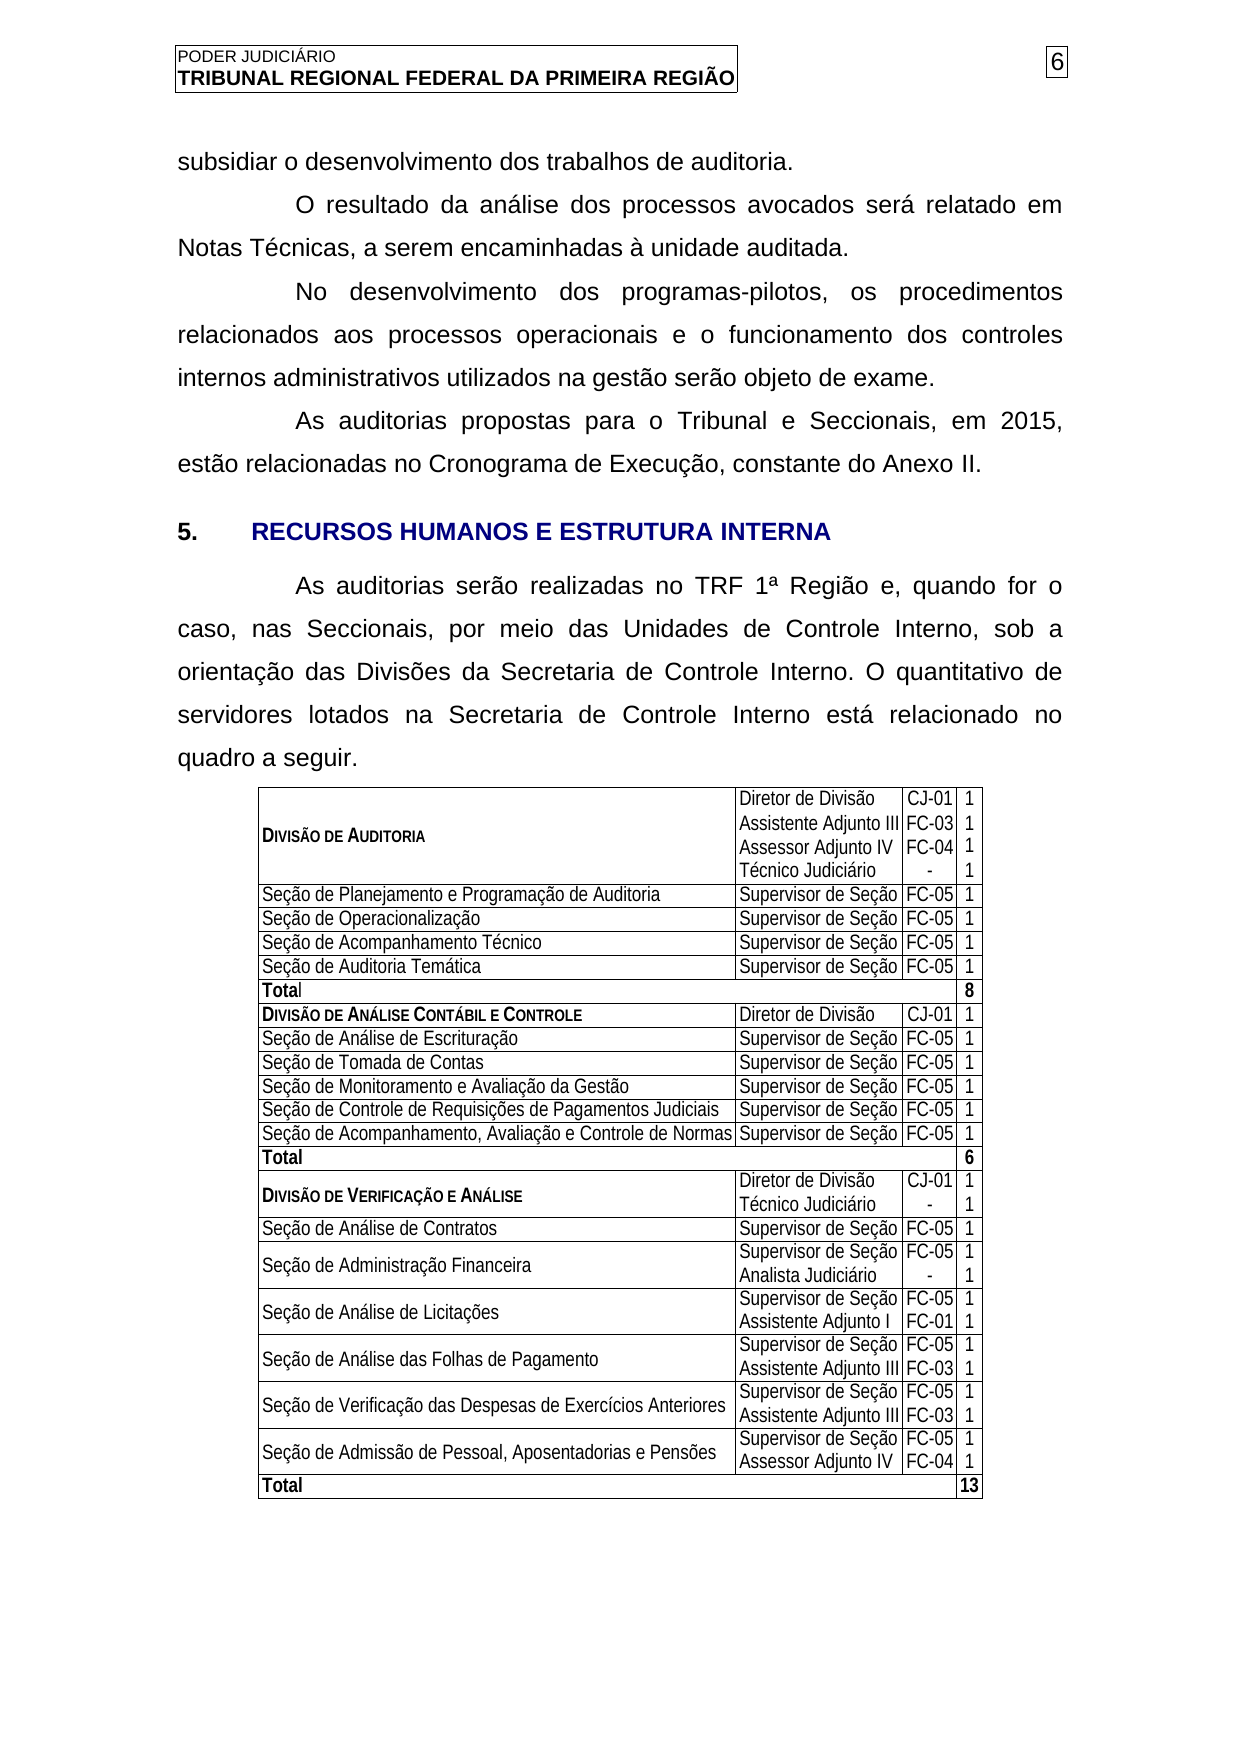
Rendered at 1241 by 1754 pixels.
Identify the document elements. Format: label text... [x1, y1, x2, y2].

table_cell Supervisor de Seção [736, 956, 902, 979]
text No desenvolvimento dos programas-pilotos, os procedimentos relacionados aos processos operacionais e o funcionamento dos controles internos administrativos utilizados na gestão serão objeto de exame. [177, 277, 1064, 392]
text As auditorias propostas para o Tribunal e Seccionais, em 2015, estão relacionadas no Cronograma de Execução, constante do Anexo II. [177, 406, 1064, 478]
table_cell 6 [957, 1147, 982, 1170]
table_header CJ-01 [903, 788, 956, 811]
table_cell 1 [957, 1076, 982, 1098]
table_cell 1 [957, 1028, 982, 1051]
table_cell 1 [957, 1193, 982, 1217]
table_cell Seção de Análise das Folhas de Pagamento [259, 1335, 735, 1381]
table_cell Supervisor de Seção [736, 1028, 902, 1051]
table_cell 1 [957, 1404, 982, 1427]
table_cell 1 [957, 859, 982, 883]
table_cell 1 [957, 885, 982, 907]
table_cell Assistente Adjunto III [736, 1404, 902, 1427]
table_cell Seção de Admissão de Pessoal, Aposentadorias e Pensões [259, 1429, 735, 1474]
table_cell Seção de Análise de Escrituração [259, 1028, 735, 1051]
table_cell Seção de Planejamento e Programação de Auditoria [259, 885, 735, 907]
table_cell Total [259, 1475, 956, 1498]
table_cell 1 [957, 956, 982, 979]
table_cell 1 [957, 1100, 982, 1122]
table_cell 8 [957, 980, 982, 1003]
table_cell FC-04 [903, 1450, 956, 1474]
table_cell Assistente Adjunto I [736, 1310, 902, 1334]
text As auditorias serão realizadas no TRF 1ª Região e, quando for o caso, nas Seccionais, por meio das Unidades de Controle Interno, sob a orientação das Divisões da Secretaria de Controle Interno. O quantitativo de servidores lotados na Secretaria de Controle Interno está relacionado no quadro a seguir. [177, 571, 1064, 772]
table_cell FC-03 [903, 1404, 956, 1427]
table_cell Supervisor de Seção [736, 885, 902, 907]
table_cell FC-05 [903, 956, 956, 979]
table_cell FC-05 [903, 1123, 956, 1146]
table_cell Diretor de Divisão [736, 1171, 902, 1193]
table_cell 1 [957, 932, 982, 955]
table_cell Diretor de Divisão [736, 1004, 902, 1027]
table_cell Supervisor de Seção [736, 1218, 902, 1241]
table_cell FC-05 [903, 1100, 956, 1122]
table_cell 1 [957, 1357, 982, 1381]
table_cell FC-03 [903, 1357, 956, 1381]
table_cell 1 [957, 1004, 982, 1027]
table_cell Assistente Adjunto III [736, 1357, 902, 1381]
table_cell FC-05 [903, 908, 956, 931]
table_cell FC-05 [903, 885, 956, 907]
text O resultado da análise dos processos avocados será relatado em Notas Técnicas, a serem encaminhadas à unidade auditada. [177, 190, 1064, 262]
table_cell Técnico Judiciário [736, 859, 902, 883]
table_cell 13 [957, 1475, 982, 1498]
table_cell Assistente Adjunto III Assessor Adjunto IV [736, 811, 902, 859]
table_cell Supervisor de Seção [736, 1429, 902, 1450]
table_cell FC-05 [903, 1289, 956, 1310]
table_cell FC-05 [903, 1076, 956, 1098]
table_cell Assessor Adjunto IV [736, 1450, 902, 1474]
table_cell FC-05 [903, 1429, 956, 1450]
table_cell 1 [957, 1310, 982, 1334]
table_cell Supervisor de Seção [736, 1076, 902, 1098]
table_cell 1 [957, 1171, 982, 1193]
table_cell FC-03 FC-04 [903, 811, 956, 859]
table_cell Seção de Tomada de Contas [259, 1052, 735, 1074]
table_cell - [903, 1264, 956, 1287]
table_cell Supervisor de Seção [736, 1242, 902, 1263]
table_cell Supervisor de Seção [736, 1100, 902, 1122]
table_cell FC-05 [903, 1052, 956, 1074]
table_cell Total [259, 980, 956, 1003]
subtitle RECURSOS HUMANOS E ESTRUTURA INTERNA [177, 517, 1078, 546]
table_cell - [903, 1193, 956, 1217]
table_cell FC-05 [903, 1382, 956, 1404]
table_cell Supervisor de Seção [736, 1289, 902, 1310]
table_cell 1 [957, 1429, 982, 1450]
table_cell Seção de Controle de Requisições de Pagamentos Judiciais [259, 1100, 735, 1122]
table_cell Seção de Acompanhamento, Avaliação e Controle de Normas [259, 1123, 735, 1146]
table_cell Supervisor de Seção [736, 1123, 902, 1146]
table_cell - [903, 859, 956, 883]
table_cell Supervisor de Seção [736, 1335, 902, 1357]
table_cell Seção de Operacionalização [259, 908, 735, 931]
table_cell FC-05 [903, 1028, 956, 1051]
table_cell FC-05 [903, 1335, 956, 1357]
table_cell DIVISÃO DE VERIFICAÇÃO E ANÁLISE [259, 1171, 735, 1217]
table_cell [259, 859, 735, 883]
table_cell Supervisor de Seção [736, 1382, 902, 1404]
table_cell Total [259, 1147, 956, 1170]
table_cell 1 [957, 1123, 982, 1146]
table_header [259, 788, 735, 811]
table_cell Supervisor de Seção [736, 932, 902, 955]
table_cell 1 [957, 1335, 982, 1357]
table_cell Seção de Monitoramento e Avaliação da Gestão [259, 1076, 735, 1098]
table_cell FC-05 [903, 1242, 956, 1263]
table_cell 1 [957, 1289, 982, 1310]
text subsidiar o desenvolvimento dos trabalhos de auditoria. [177, 147, 1078, 176]
table_cell Seção de Administração Financeira [259, 1242, 735, 1287]
table_cell Supervisor de Seção [736, 1052, 902, 1074]
table_cell 1 [957, 1218, 982, 1241]
table_cell CJ-01 [903, 1004, 956, 1027]
table_cell Seção de Auditoria Temática [259, 956, 735, 979]
table_cell Seção de Verificação das Despesas de Exercícios Anteriores [259, 1382, 735, 1427]
table_cell 1 [957, 1052, 982, 1074]
table_cell CJ-01 [903, 1171, 956, 1193]
table_cell Seção de Análise de Contratos [259, 1218, 735, 1241]
table_cell FC-01 [903, 1310, 956, 1334]
table_cell Seção de Análise de Licitações [259, 1289, 735, 1334]
table_cell FC-05 [903, 1218, 956, 1241]
table_cell 1 [957, 1242, 982, 1263]
table_cell Analista Judiciário [736, 1264, 902, 1287]
table_cell DIVISÃO DE AUDITORIA [259, 811, 735, 859]
table_cell 1 1 [957, 811, 982, 859]
table_cell Técnico Judiciário [736, 1193, 902, 1217]
table_cell FC-05 [903, 932, 956, 955]
table_cell 1 [957, 908, 982, 931]
table_cell Supervisor de Seção [736, 908, 902, 931]
table_cell DIVISÃO DE ANÁLISE CONTÁBIL E CONTROLE [259, 1004, 735, 1027]
table_cell 1 [957, 1382, 982, 1404]
table_header Diretor de Divisão [736, 788, 902, 811]
table_cell 1 [957, 1264, 982, 1287]
table_cell 1 [957, 1450, 982, 1474]
table_cell Seção de Acompanhamento Técnico [259, 932, 735, 955]
table_header 1 [957, 788, 982, 811]
